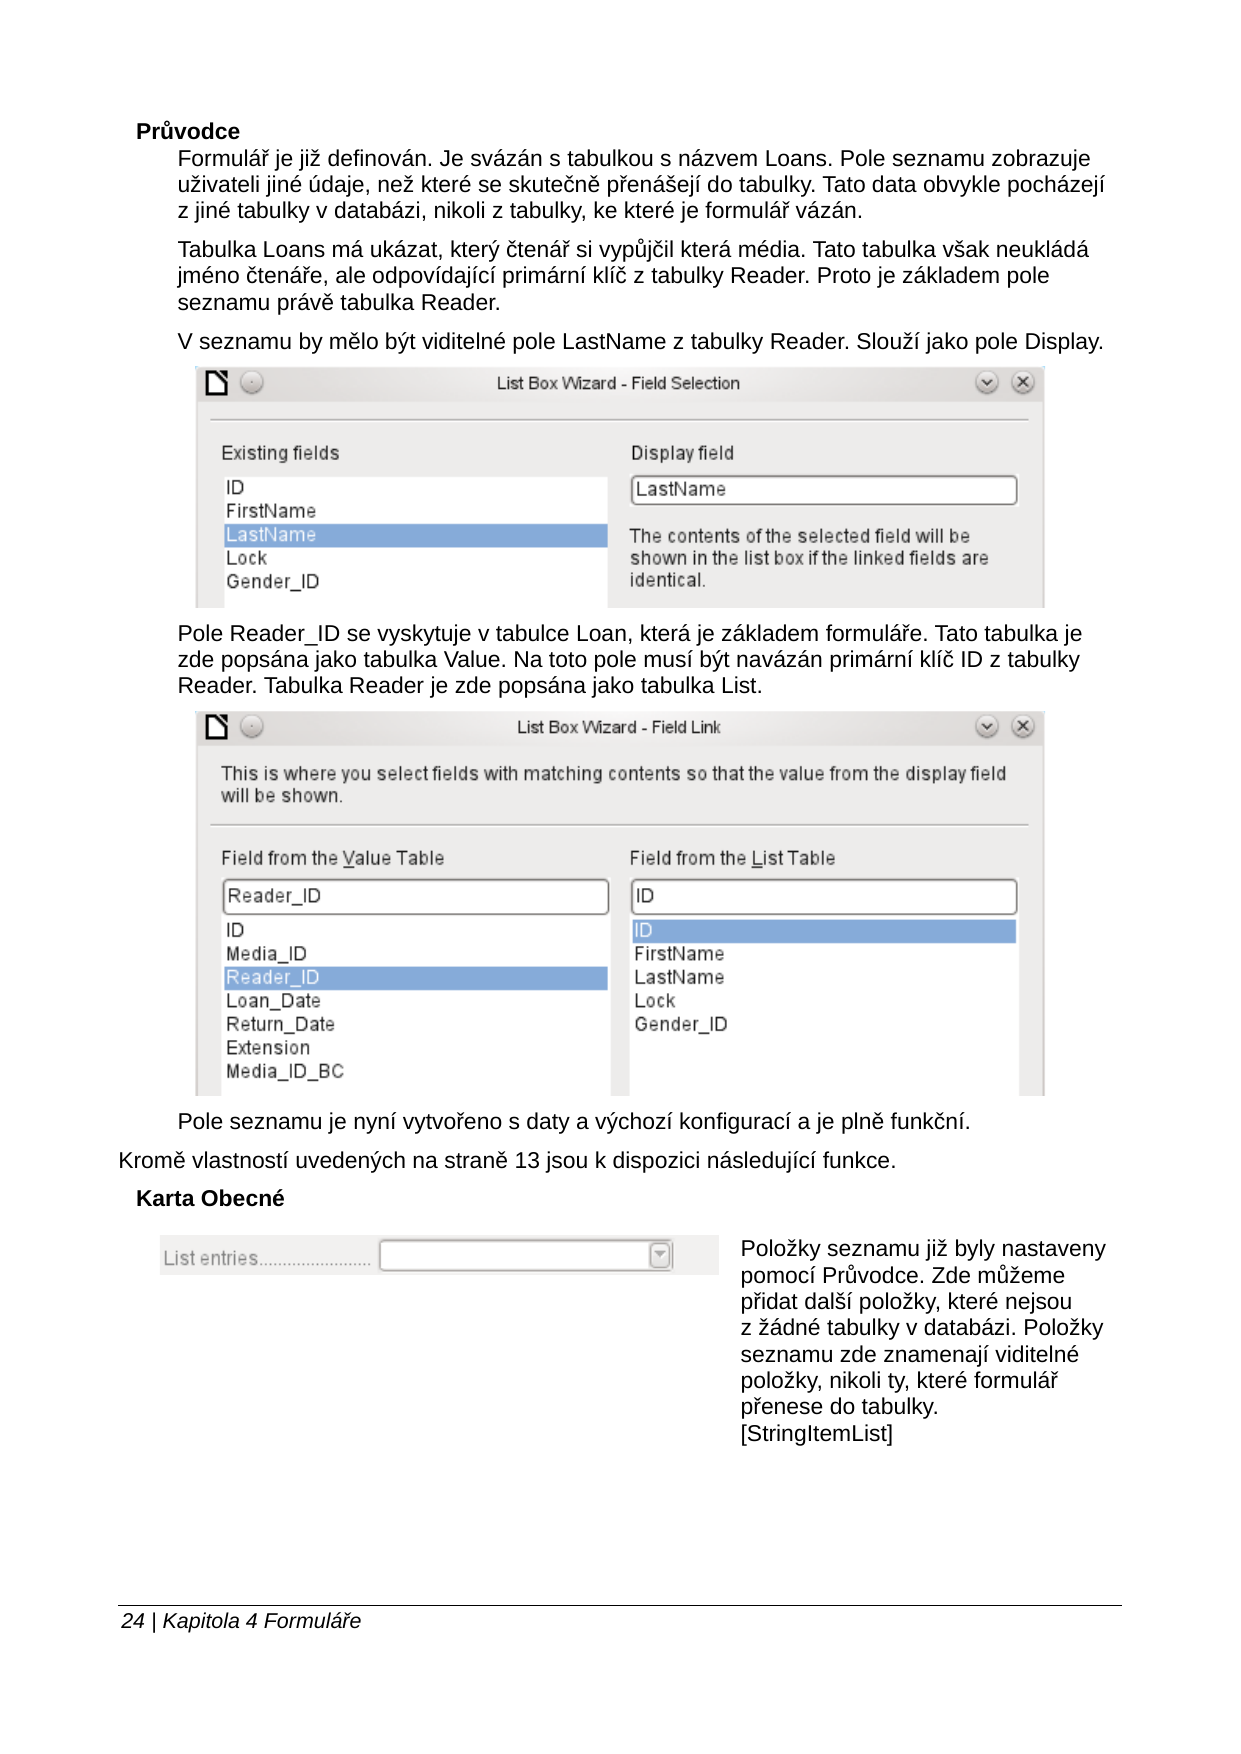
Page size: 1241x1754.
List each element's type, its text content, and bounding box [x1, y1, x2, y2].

picture [195, 366, 1045, 608]
text Tabulka Loans má ukázat, který čtenář si vypůjčil která média. Tato tabulka však neukládá jméno čtenáře, ale odpovídající primární klíč z tabulky Reader. Proto je základem pole seznamu právě tabulka Reader. [177, 236, 1122, 315]
text Karta Obecné [136, 1185, 1122, 1212]
text Průvodce [136, 118, 1122, 144]
text Pole Reader_ID se vyskytuje v tabulce Loan, která je základem formuláře. Tato tabulka je zde popsána jako tabulka Value. Na toto pole musí být navázán primární klíč ID z tabulky Reader. Tabulka Reader je zde popsána jako tabulka List. [177, 619, 1122, 698]
table_header [144, 1230, 734, 1464]
text Kromě vlastností uvedených na straně 13 jsou k dispozici následující funkce. [118, 1147, 1122, 1173]
picture [159, 1235, 719, 1275]
picture [195, 711, 1045, 1096]
text Formulář je již definován. Je svázán s tabulkou s názvem Loans. Pole seznamu zobrazuje uživateli jiné údaje, než které se skutečně přenášejí do tabulky. Tato data obvykle pocházejí z jiné tabulky v databázi, nikoli z tabulky, ke které je formulář vázán. [177, 144, 1122, 223]
table_header Položky seznamu již byly nastaveny pomocí Průvodce. Zde můžeme přidat další položky, které nejsou z žádné tabulky v databázi. Položky seznamu zde znamenají viditelné položky, nikoli ty, které formulář přenese do tabulky. [StringItemList] [735, 1230, 1124, 1464]
text V seznamu by mělo být viditelné pole LastName z tabulky Reader. Slouží jako pole Display. [177, 328, 1122, 354]
text Pole seznamu je nyní vytvořeno s daty a výchozí konfigurací a je plně funkční. [177, 1108, 1122, 1134]
